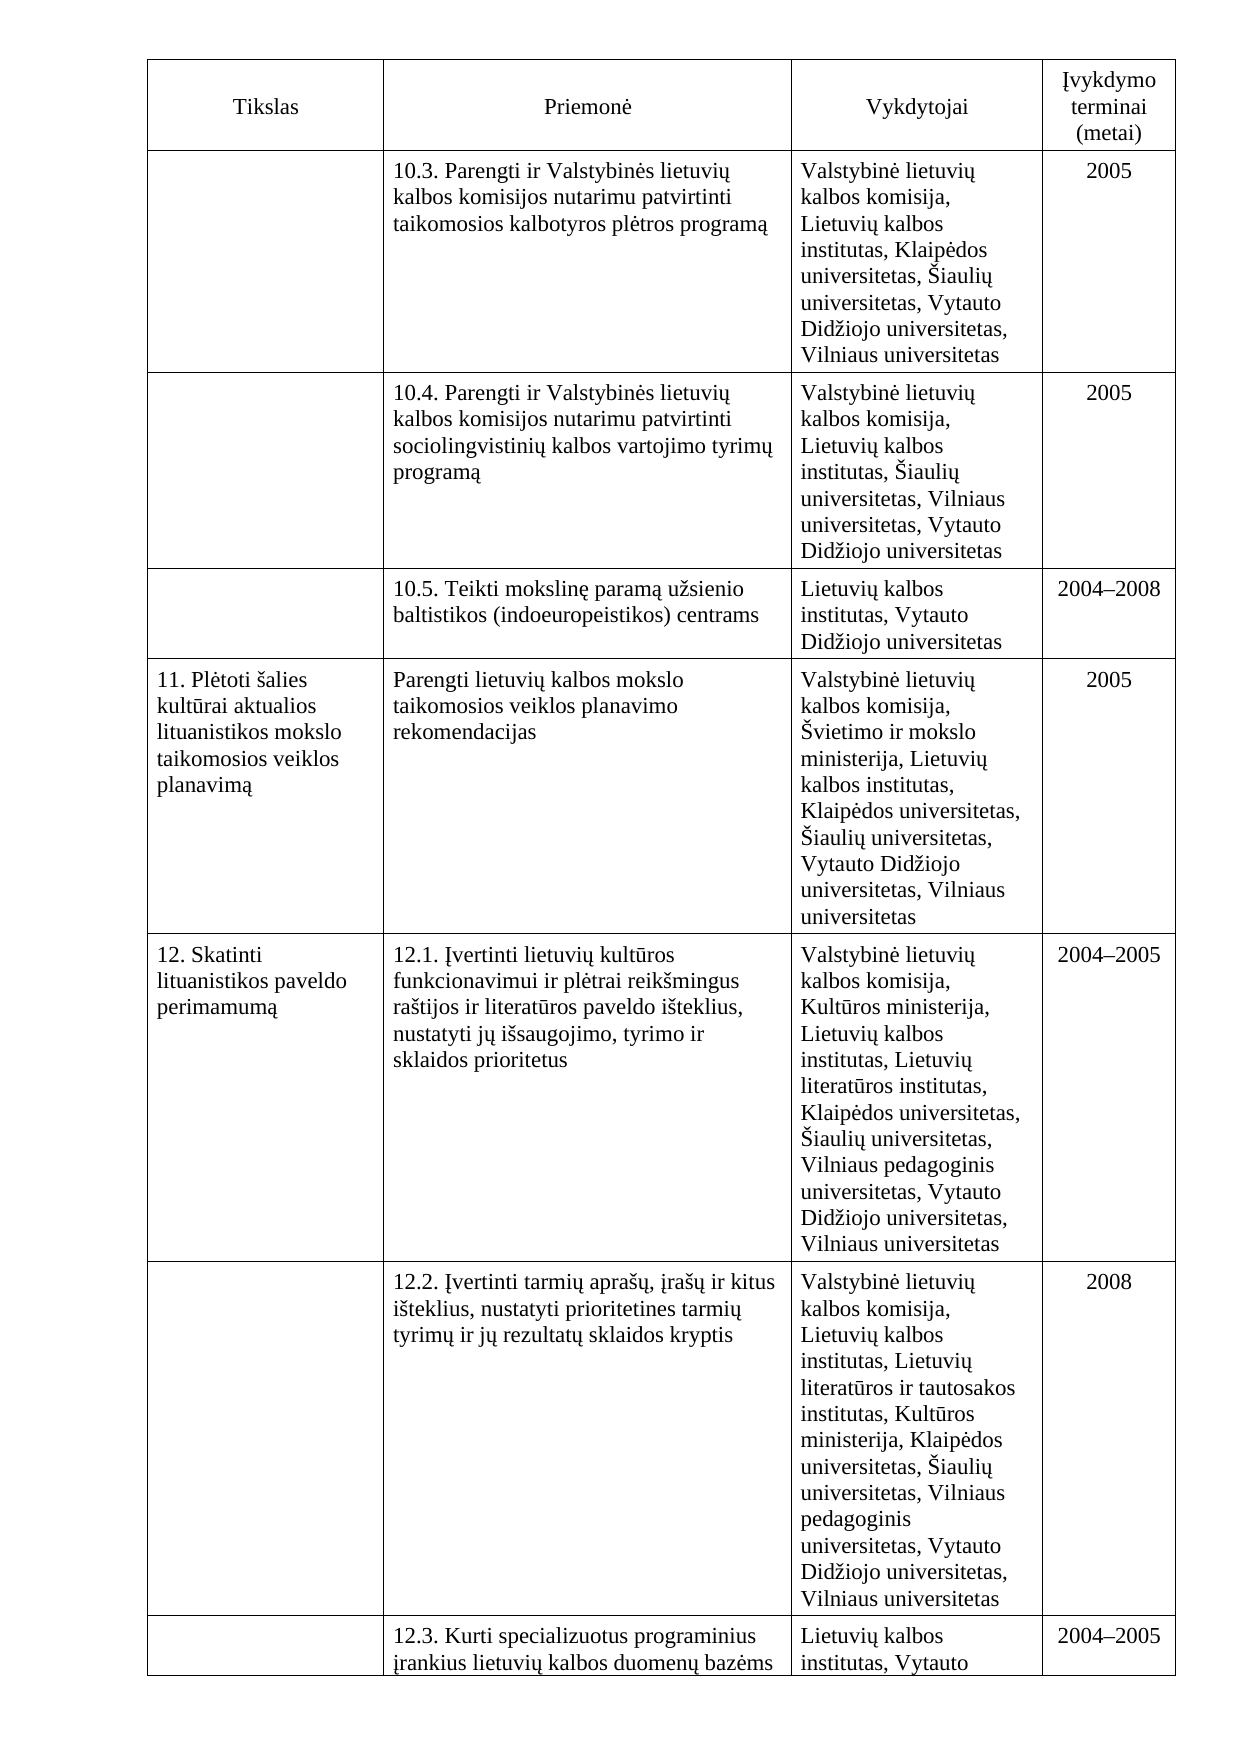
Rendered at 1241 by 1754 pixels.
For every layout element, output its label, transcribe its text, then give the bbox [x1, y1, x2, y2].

table_cell 2004–2005 [1043, 1616, 1175, 1675]
table_cell Parengti lietuvių kalbos mokslo taikomosios veiklos planavimo rekomendacijas [384, 659, 791, 933]
table_cell Valstybinė lietuvių kalbos komisija, Lietuvių kalbos institutas, Klaipėdos universitetas, Šiaulių universitetas, Vytauto Didžiojo universitetas, Vilniaus universitetas [792, 151, 1042, 372]
table_cell Lietuvių kalbos institutas, Vytauto Didžiojo universitetas [792, 569, 1042, 658]
table_cell 12. Skatinti lituanistikos paveldo perimamumą [148, 934, 383, 1261]
table_cell 12.1. Įvertinti lietuvių kultūros funkcionavimui ir plėtrai reikšmingus raštijos ir literatūros paveldo išteklius, nustatyti jų išsaugojimo, tyrimo ir sklaidos prioritetus [384, 934, 791, 1261]
table_cell 10.5. Teikti mokslinę paramą užsienio baltistikos (indoeuropeistikos) centrams [384, 569, 791, 658]
table_cell Lietuvių kalbos institutas, Vytauto [792, 1616, 1042, 1675]
table_cell 11. Plėtoti šalies kultūrai aktualios lituanistikos mokslo taikomosios veiklos planavimą [148, 659, 383, 933]
table_cell 2004–2005 [1043, 934, 1175, 1261]
table_cell Valstybinė lietuvių kalbos komisija, Lietuvių kalbos institutas, Šiaulių universitetas, Vilniaus universitetas, Vytauto Didžiojo universitetas [792, 373, 1042, 568]
table_cell 12.2. Įvertinti tarmių aprašų, įrašų ir kitus išteklius, nustatyti prioritetines tarmių tyrimų ir jų rezultatų sklaidos kryptis [384, 1262, 791, 1615]
table_cell 12.3. Kurti specializuotus programinius įrankius lietuvių kalbos duomenų bazėms [384, 1616, 791, 1675]
table_cell [148, 151, 383, 372]
table_header Įvykdymo terminai (metai) [1043, 60, 1175, 149]
table_cell Valstybinė lietuvių kalbos komisija, Lietuvių kalbos institutas, Lietuvių literatūros ir tautosakos institutas, Kultūros ministerija, Klaipėdos universitetas, Šiaulių universitetas, Vilniaus pedagoginis universitetas, Vytauto Didžiojo universitetas, Vilniaus universitetas [792, 1262, 1042, 1615]
table_cell 10.4. Parengti ir Valstybinės lietuvių kalbos komisijos nutarimu patvirtinti sociolingvistinių kalbos vartojimo tyrimų programą [384, 373, 791, 568]
table_cell [148, 1616, 383, 1675]
table_header Tikslas [148, 60, 383, 149]
table_cell 2005 [1043, 151, 1175, 372]
table_cell 10.3. Parengti ir Valstybinės lietuvių kalbos komisijos nutarimu patvirtinti taikomosios kalbotyros plėtros programą [384, 151, 791, 372]
table_cell 2005 [1043, 659, 1175, 933]
table_header Vykdytojai [792, 60, 1042, 149]
table_cell [148, 1262, 383, 1615]
table_cell 2005 [1043, 373, 1175, 568]
table_cell 2008 [1043, 1262, 1175, 1615]
table_cell Valstybinė lietuvių kalbos komisija, Švietimo ir mokslo ministerija, Lietuvių kalbos institutas, Klaipėdos universitetas, Šiaulių universitetas, Vytauto Didžiojo universitetas, Vilniaus universitetas [792, 659, 1042, 933]
table_cell [148, 569, 383, 658]
table_header Priemonė [384, 60, 791, 149]
table_cell 2004–2008 [1043, 569, 1175, 658]
table_cell [148, 373, 383, 568]
table_cell Valstybinė lietuvių kalbos komisija, Kultūros ministerija, Lietuvių kalbos institutas, Lietuvių literatūros institutas, Klaipėdos universitetas, Šiaulių universitetas, Vilniaus pedagoginis universitetas, Vytauto Didžiojo universitetas, Vilniaus universitetas [792, 934, 1042, 1261]
